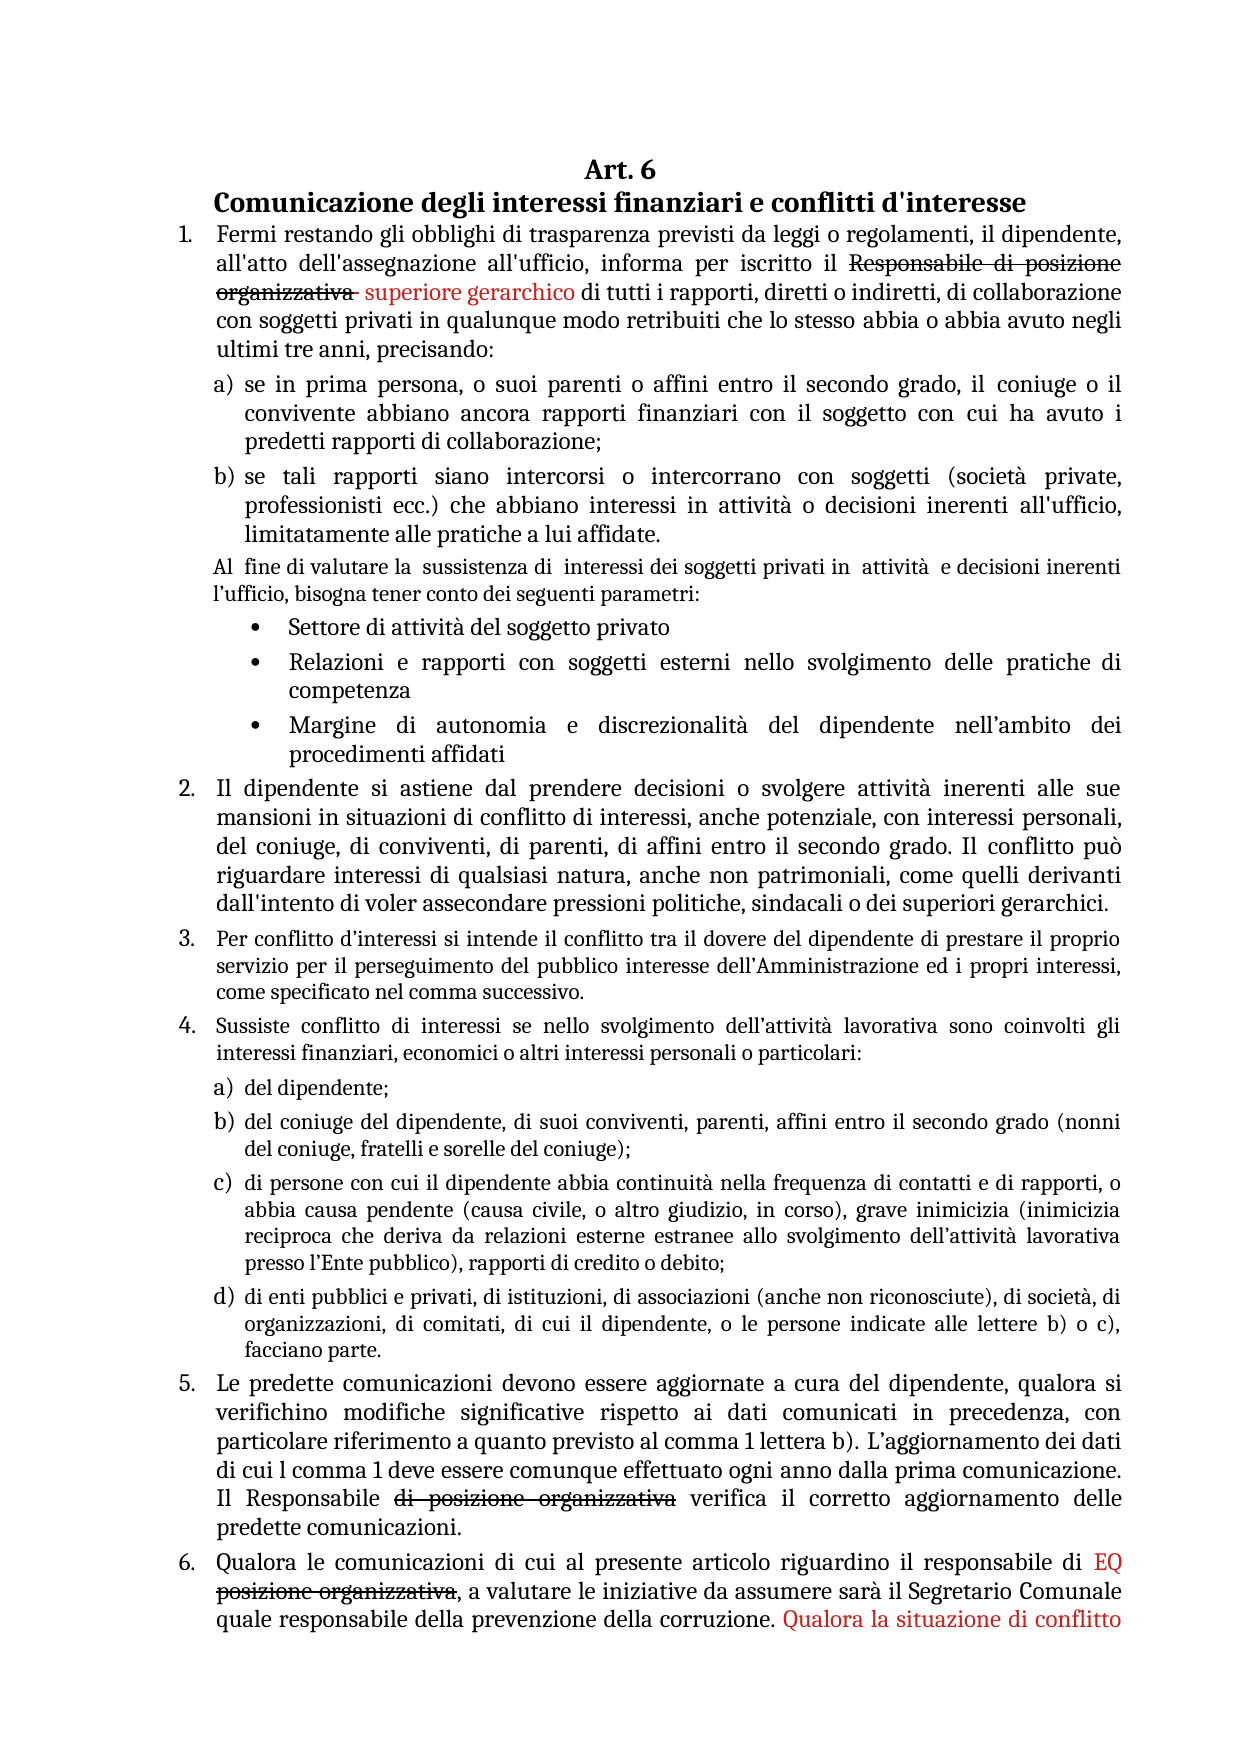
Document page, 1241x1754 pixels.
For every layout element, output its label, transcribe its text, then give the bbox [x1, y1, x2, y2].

subtitle Settore di attività del soggetto privato [251, 613, 1122, 642]
subtitle di persone con cui il dipendente abbia continuità nella frequenza di contatti e di rapporti, o abbia causa pendente (causa civile, o altro giudizio, in corso), grave inimicizia (inimicizia reciproca che deriva da relazioni esterne estranee allo svolgimento dell’attività lavorativa presso l’Ente pubblico), rapporti di credito o debito; [213, 1168, 1122, 1276]
subtitle se tali rapporti siano intercorsi o intercorrano con soggetti (società private, professionisti ecc.) che abbiano interessi in attività o decisioni inerenti all'ufficio, limitatamente alle pratiche a lui affidate. [213, 462, 1122, 548]
subtitle Art. 6 [118, 153, 1122, 187]
subtitle di enti pubblici e privati, di istituzioni, di associazioni (anche non riconosciute), di società, di organizzazioni, di comitati, di cui il dipendente, o le persone indicate alle lettere b) o c), facciano parte. [213, 1282, 1122, 1363]
subtitle Qualora le comunicazioni di cui al presente articolo riguardino il responsabile di EQ posizione organizzativa, a valutare le iniziative da assumere sarà il Segretario Comunale quale responsabile della prevenzione della corruzione. Qualora la situazione di conflitto [178, 1548, 1122, 1634]
subtitle Le predette comunicazioni devono essere aggiornate a cura del dipendente, qualora si verifichino modifiche significative rispetto ai dati comunicati in precedenza, con particolare riferimento a quanto previsto al comma 1 lettera b). L’aggiornamento dei dati di cui l comma 1 deve essere comunque effettuato ogni anno dalla prima comunicazione. Il Responsabile di posizione organizzativa verifica il corretto aggiornamento delle predette comunicazioni. [178, 1369, 1122, 1542]
subtitle Fermi restando gli obblighi di trasparenza previsti da leggi o regolamenti, il dipendente, all'atto dell'assegnazione all'ufficio, informa per iscritto il Responsabile di posizione organizzativa superiore gerarchico di tutti i rapporti, diretti o indiretti, di collaborazione con soggetti privati in qualunque modo retribuiti che lo stesso abbia o abbia avuto negli ultimi tre anni, precisando: [178, 220, 1122, 364]
subtitle se in prima persona, o suoi parenti o affini entro il secondo grado, il coniuge o il convivente abbiano ancora rapporti finanziari con il soggetto con cui ha avuto i predetti rapporti di collaborazione; [213, 370, 1122, 456]
subtitle Margine di autonomia e discrezionalità del dipendente nell’ambito dei procedimenti affidati [251, 711, 1122, 768]
subtitle Al fine di valutare la sussistenza di interessi dei soggetti privati in attività e decisioni inerenti l’ufficio, bisogna tener conto dei seguenti parametri: [213, 554, 1122, 607]
subtitle del dipendente; [213, 1072, 1122, 1101]
subtitle Per conflitto d’interessi si intende il conflitto tra il dovere del dipendente di prestare il proprio servizio per il perseguimento del pubblico interesse dell’Amministrazione ed i propri interessi, come specificato nel comma successivo. [178, 924, 1122, 1006]
subtitle del coniuge del dipendente, di suoi conviventi, parenti, affini entro il secondo grado (nonni del coniuge, fratelli e sorelle del coniuge); [213, 1107, 1122, 1162]
subtitle Relazioni e rapporti con soggetti esterni nello svolgimento delle pratiche di competenza [251, 647, 1122, 705]
subtitle Comunicazione degli interessi finanziari e conflitti d'interesse [118, 187, 1122, 220]
subtitle Sussiste conflitto di interessi se nello svolgimento dell’attività lavorativa sono coinvolti gli interessi finanziari, economici o altri interessi personali o particolari: [178, 1011, 1122, 1067]
subtitle Il dipendente si astiene dal prendere decisioni o svolgere attività inerenti alle sue mansioni in situazioni di conflitto di interessi, anche potenziale, con interessi personali, del coniuge, di conviventi, di parenti, di affini entro il secondo grado. Il conflitto può riguardare interessi di qualsiasi natura, anche non patrimoniali, come quelli derivanti dall'intento di voler assecondare pressioni politiche, sindacali o dei superiori gerarchici. [178, 774, 1122, 918]
